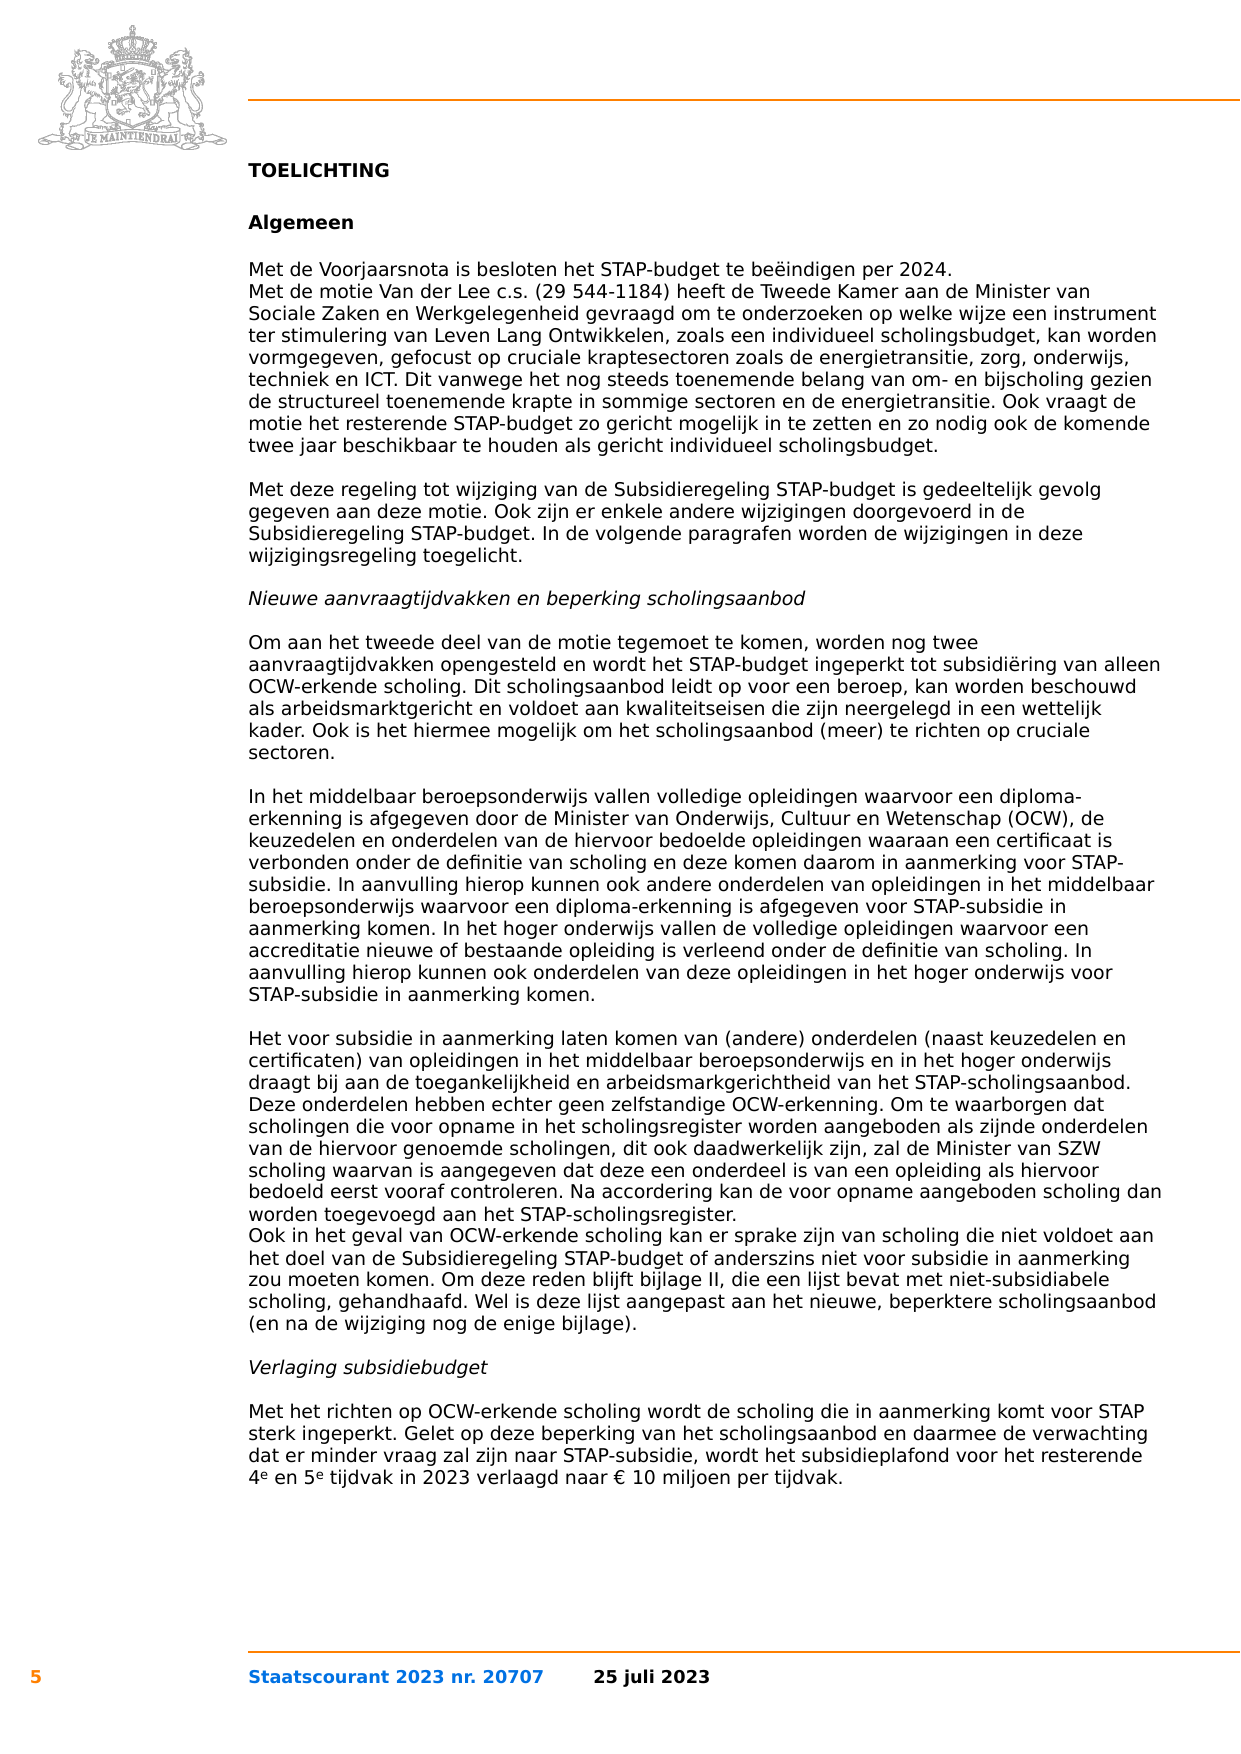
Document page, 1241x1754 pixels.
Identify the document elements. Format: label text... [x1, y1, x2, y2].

text Met deze regeling tot wijziging van de Subsidieregeling STAP-budget is gedeeltelijk gevolg gegeven aan deze motie. Ook zijn er enkele andere wijzigingen doorgevoerd in de Subsidieregeling STAP-budget. In de volgende paragrafen worden de wijzigingen in deze wijzigingsregeling toegelicht. [248, 478, 1163, 566]
text Met de Voorjaarsnota is besloten het STAP-budget te beëindigen per 2024. [248, 259, 1163, 281]
subtitle TOELICHTING [248, 160, 1163, 182]
subtitle Verlaging subsidiebudget [248, 1357, 1163, 1379]
text Ook in het geval van OCW-erkende scholing kan er sprake zijn van scholing die niet voldoet aan het doel van de Subsidieregeling STAP-budget of anderszins niet voor subsidie in aanmerking zou moeten komen. Om deze reden blijft bijlage II, die een lijst bevat met niet-subsidiabele scholing, gehandhaafd. Wel is deze lijst aangepast aan het nieuwe, beperktere scholingsaanbod (en na de wijziging nog de enige bijlage). [248, 1225, 1163, 1335]
text Met het richten op OCW-erkende scholing wordt de scholing die in aanmerking komt voor STAP sterk ingeperkt. Gelet op deze beperking van het scholingsaanbod en daarmee de verwachting dat er minder vraag zal zijn naar STAP-subsidie, wordt het subsidieplafond voor het resterende 4e en 5e tijdvak in 2023 verlaagd naar € 10 miljoen per tijdvak. [248, 1401, 1163, 1489]
text Om aan het tweede deel van de motie tegemoet te komen, worden nog twee aanvraagtijdvakken opengesteld en wordt het STAP-budget ingeperkt tot subsidiëring van alleen OCW-erkende scholing. Dit scholingsaanbod leidt op voor een beroep, kan worden beschouwd als arbeidsmarktgericht en voldoet aan kwaliteitseisen die zijn neergelegd in een wettelijk kader. Ook is het hiermee mogelijk om het scholingsaanbod (meer) te richten op cruciale sectoren. [248, 632, 1163, 764]
subtitle Algemeen [248, 212, 1163, 234]
picture [38, 25, 227, 150]
text Met de motie Van der Lee c.s. (29 544-1184) heeft de Tweede Kamer aan de Minister van Sociale Zaken en Werkgelegenheid gevraagd om te onderzoeken op welke wijze een instrument ter stimulering van Leven Lang Ontwikkelen, zoals een individueel scholingsbudget, kan worden vormgegeven, gefocust op cruciale kraptesectoren zoals de energietransitie, zorg, onderwijs, techniek en ICT. Dit vanwege het nog steeds toenemende belang van om- en bijscholing gezien de structureel toenemende krapte in sommige sectoren en de energietransitie. Ook vraagt de motie het resterende STAP-budget zo gericht mogelijk in te zetten en zo nodig ook de komende twee jaar beschikbaar te houden als gericht individueel scholingsbudget. [248, 281, 1163, 457]
text Het voor subsidie in aanmerking laten komen van (andere) onderdelen (naast keuzedelen en certificaten) van opleidingen in het middelbaar beroepsonderwijs en in het hoger onderwijs draagt bij aan de toegankelijkheid en arbeidsmarkgerichtheid van het STAP-scholingsaanbod. Deze onderdelen hebben echter geen zelfstandige OCW-erkenning. Om te waarborgen dat scholingen die voor opname in het scholingsregister worden aangeboden als zijnde onderdelen van de hiervoor genoemde scholingen, dit ook daadwerkelijk zijn, zal de Minister van SZW scholing waarvan is aangegeven dat deze een onderdeel is van een opleiding als hiervoor bedoeld eerst vooraf controleren. Na accordering kan de voor opname aangeboden scholing dan worden toegevoegd aan het STAP-scholingsregister. [248, 1028, 1163, 1225]
text In het middelbaar beroepsonderwijs vallen volledige opleidingen waarvoor een diploma-erkenning is afgegeven door de Minister van Onderwijs, Cultuur en Wetenschap (OCW), de keuzedelen en onderdelen van de hiervoor bedoelde opleidingen waaraan een certificaat is verbonden onder de definitie van scholing en deze komen daarom in aanmerking voor STAP-subsidie. In aanvulling hierop kunnen ook andere onderdelen van opleidingen in het middelbaar beroepsonderwijs waarvoor een diploma-erkenning is afgegeven voor STAP-subsidie in aanmerking komen. In het hoger onderwijs vallen de volledige opleidingen waarvoor een accreditatie nieuwe of bestaande opleiding is verleend onder de definitie van scholing. In aanvulling hierop kunnen ook onderdelen van deze opleidingen in het hoger onderwijs voor STAP-subsidie in aanmerking komen. [248, 786, 1163, 1006]
subtitle Nieuwe aanvraagtijdvakken en beperking scholingsaanbod [248, 588, 1163, 610]
